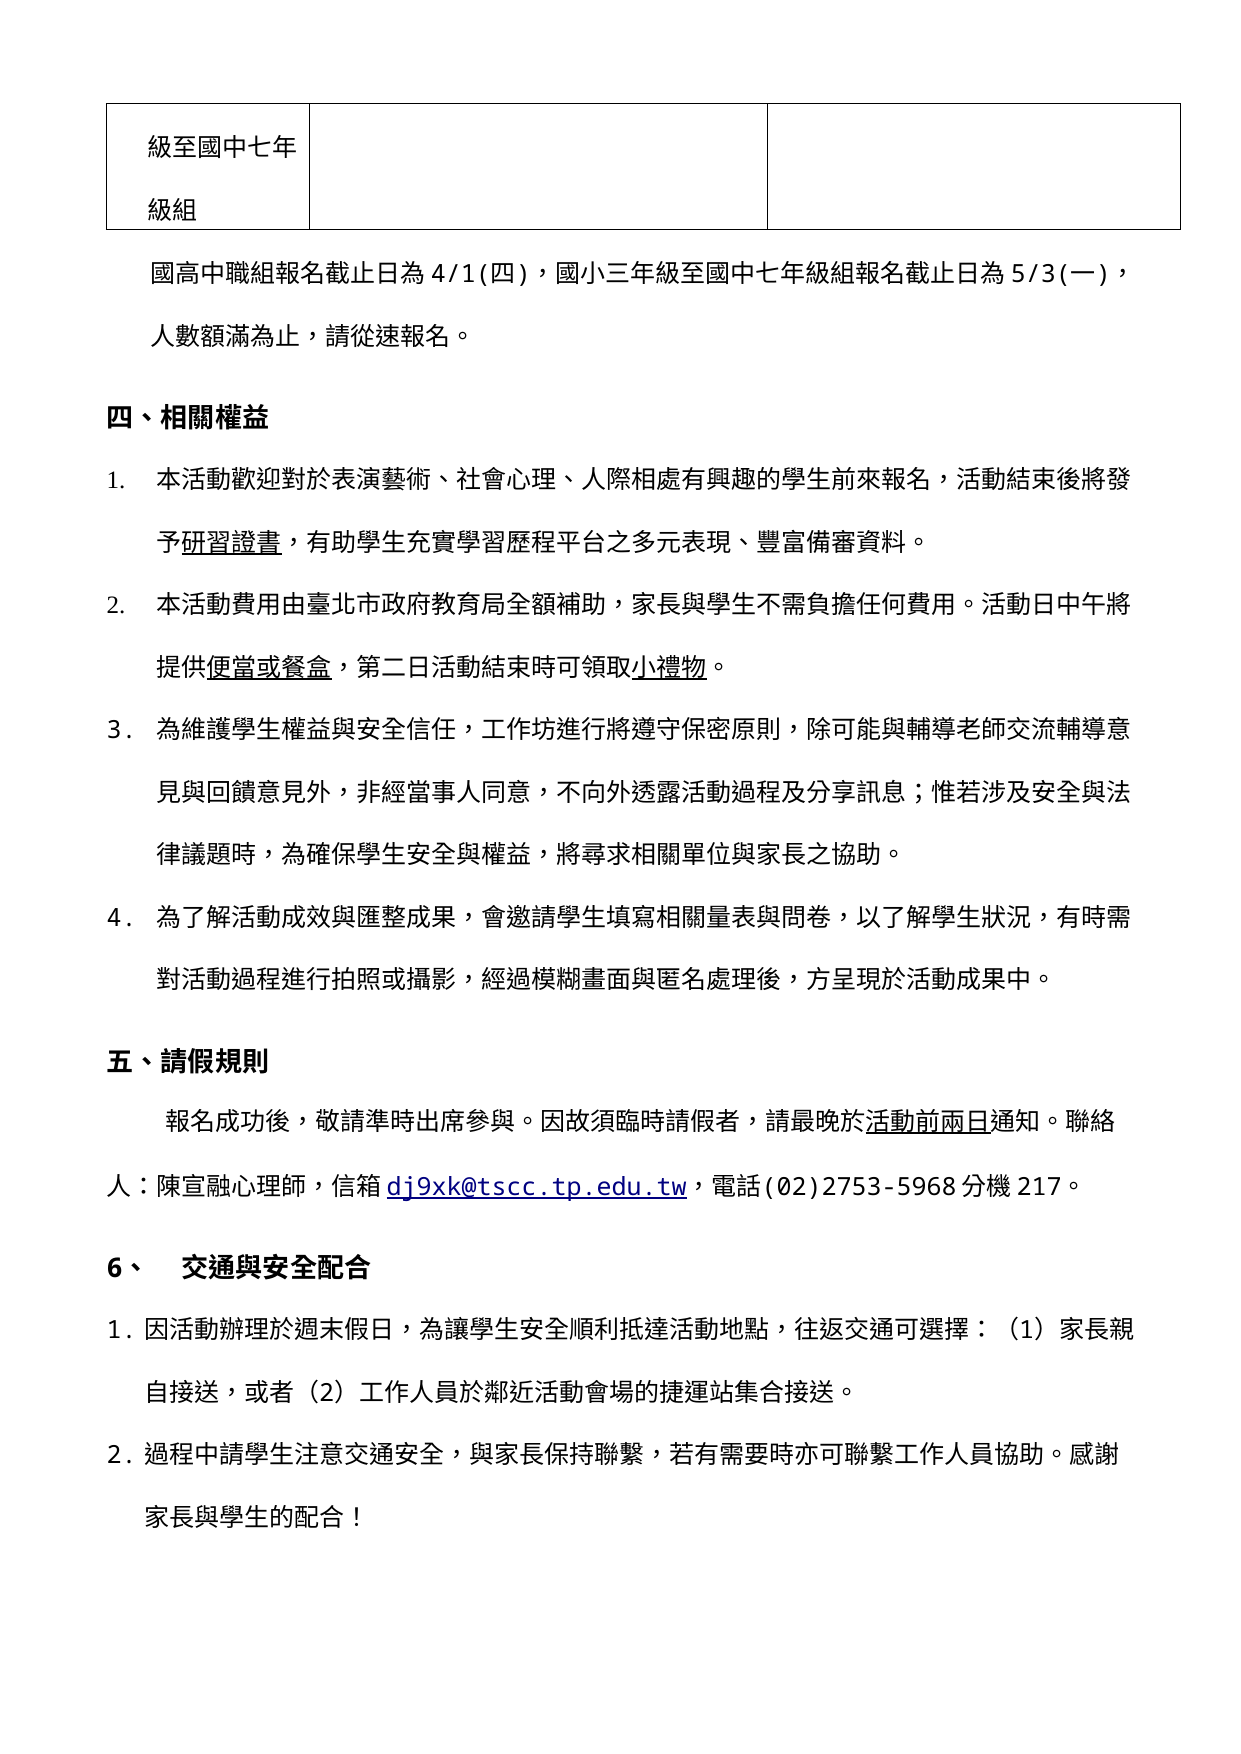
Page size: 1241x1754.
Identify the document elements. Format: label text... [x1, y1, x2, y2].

text 五、請假規則 [106, 1018, 1140, 1080]
text 報名成功後，敬請準時出席參與。因故須臨時請假者，請最晚於活動前兩日通知。聯絡人：陳宣融心理師，信箱dj9xk@tscc.tp.edu.tw，電話(02)2753-5968分機217。 [106, 1080, 1140, 1205]
table_cell 國小三年級至國中七年級組 [107, 104, 309, 229]
table_cell [310, 104, 767, 229]
list 因活動辦理於週末假日，為讓學生安全順利抵達活動地點，往返交通可選擇：（1）家長親自接送，或者（2）工作人員於鄰近活動會場的捷運站集合接送。 [106, 1286, 1140, 1411]
text 四、相關權益 [106, 374, 1140, 436]
list 為維護學生權益與安全信任，工作坊進行將遵守保密原則，除可能與輔導老師交流輔導意見與回饋意見外，非經當事人同意，不向外透露活動過程及分享訊息；惟若涉及安全與法律議題時，為確保學生安全與權益，將尋求相關單位與家長之協助。 [106, 686, 1140, 874]
list 本活動歡迎對於表演藝術、社會心理、人際相處有興趣的學生前來報名，活動結束後將發予研習證書，有助學生充實學習歷程平台之多元表現、豐富備審資料。 [106, 436, 1140, 561]
list 本活動費用由臺北市政府教育局全額補助，家長與學生不需負擔任何費用。活動日中午將提供便當或餐盒，第二日活動結束時可領取小禮物。 [106, 561, 1140, 686]
table_cell [768, 104, 1180, 229]
list 交通與安全配合 [106, 1224, 1140, 1286]
list 為了解活動成效與匯整成果，會邀請學生填寫相關量表與問卷，以了解學生狀況，有時需對活動過程進行拍照或攝影，經過模糊畫面與匿名處理後，方呈現於活動成果中。 [106, 874, 1140, 999]
text 國高中職組報名截止日為4/1(四)，國小三年級至國中七年級組報名截止日為5/3(一)，人數額滿為止，請從速報名。 [151, 230, 1140, 355]
list 過程中請學生注意交通安全，與家長保持聯繫，若有需要時亦可聯繫工作人員協助。感謝家長與學生的配合！ [106, 1411, 1140, 1536]
